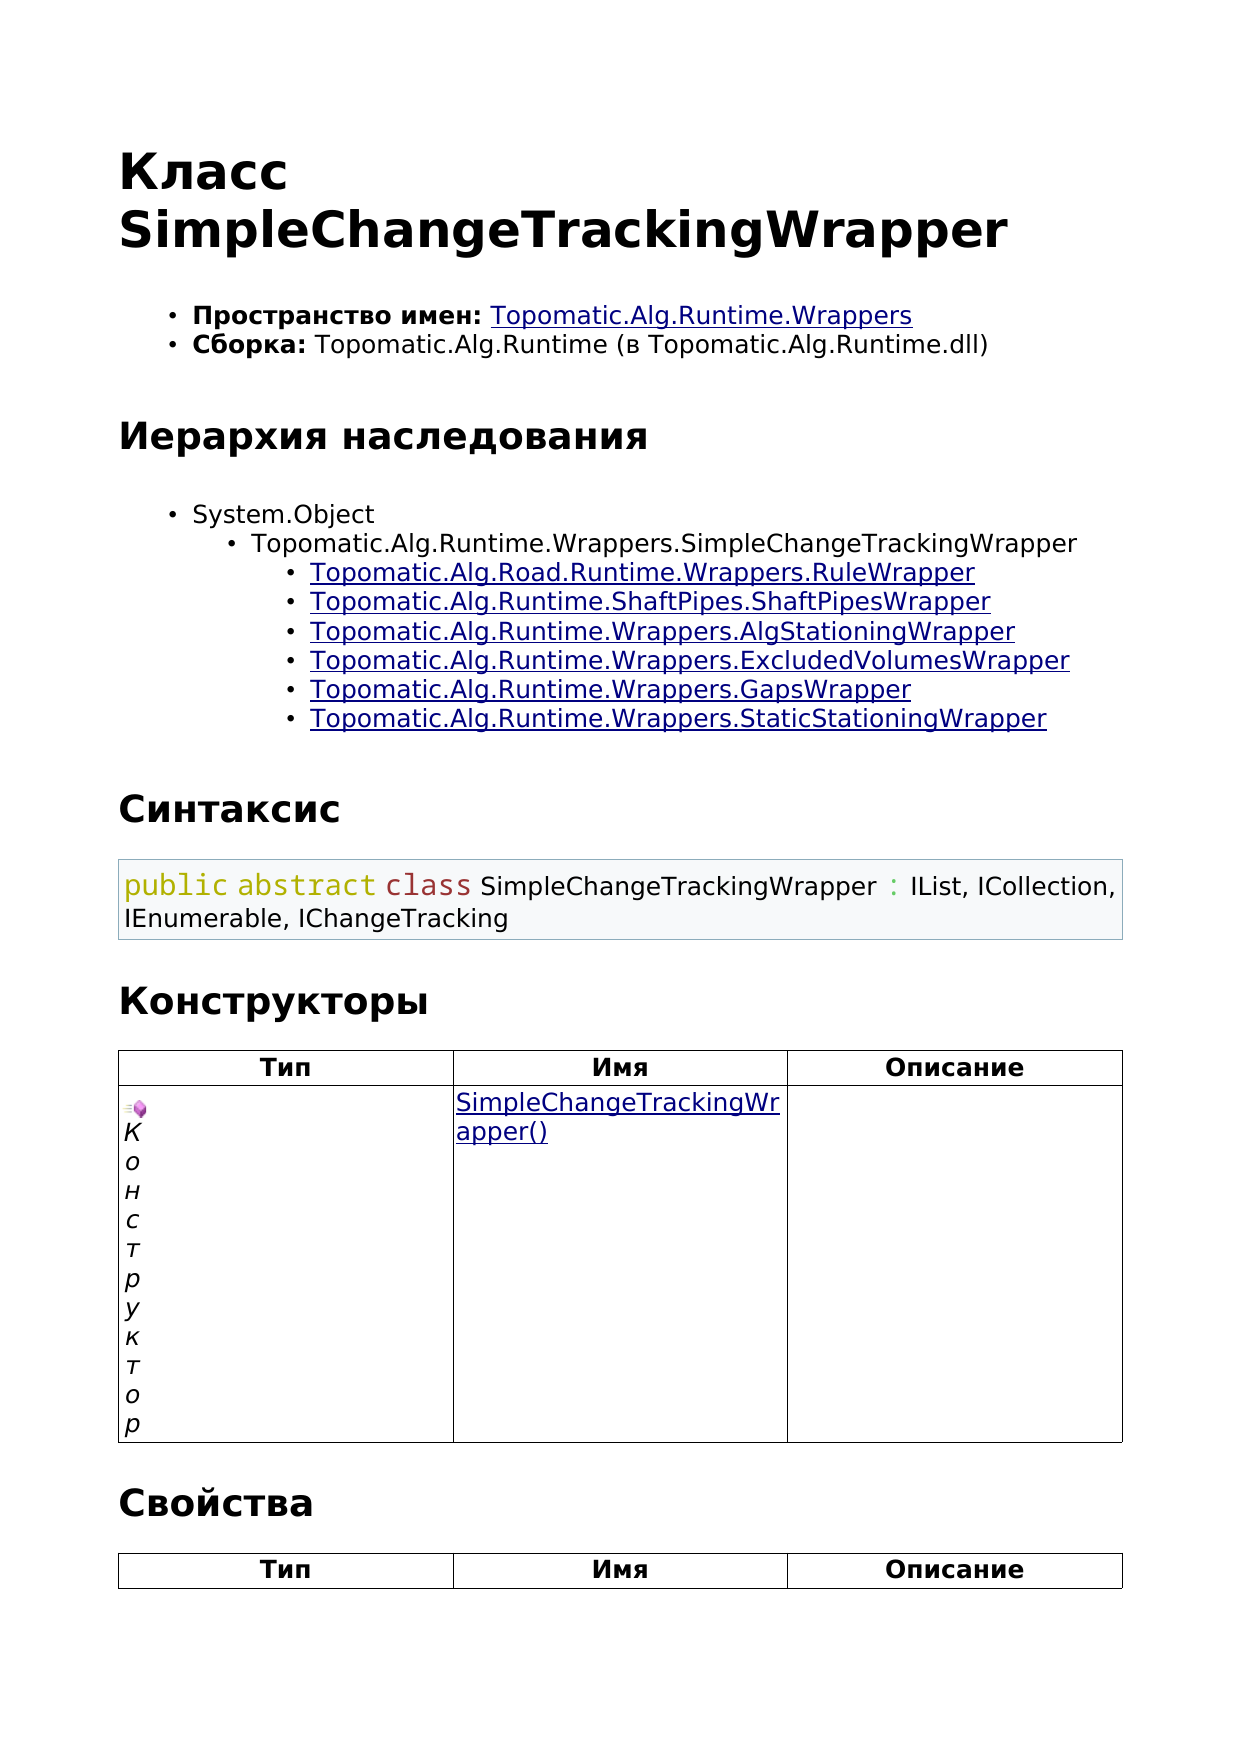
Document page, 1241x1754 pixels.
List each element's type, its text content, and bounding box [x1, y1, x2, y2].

table_cell [788, 1086, 1122, 1442]
subtitle Синтаксис [118, 788, 1122, 831]
table_header Имя [454, 1051, 787, 1085]
list System.Object [177, 500, 1122, 529]
list Topomatic.Alg.Runtime.Wrappers.GapsWrapper [295, 675, 1122, 704]
list Topomatic.Alg.Road.Runtime.Wrappers.RuleWrapper [295, 558, 1122, 587]
list Пространство имен: Topomatic.Alg.Runtime.Wrappers [177, 302, 1122, 331]
picture [121, 1100, 147, 1118]
table_header Описание [788, 1051, 1122, 1085]
table_header Тип [119, 1051, 453, 1085]
list Topomatic.Alg.Runtime.Wrappers.SimpleChangeTrackingWrapper [236, 529, 1122, 558]
list Topomatic.Alg.Runtime.Wrappers.StaticStationingWrapper [295, 704, 1122, 733]
table_header Описание [788, 1554, 1122, 1588]
subtitle Класс SimpleChangeTrackingWrapper [118, 143, 1122, 259]
subtitle Иерархия наследования [118, 414, 1122, 458]
list Topomatic.Alg.Runtime.ShaftPipes.ShaftPipesWrapper [295, 587, 1122, 617]
table_header public abstract class SimpleChangeTrackingWrapper : IList, ICollection, IEnumerable, IChangeTracking [119, 860, 1122, 939]
subtitle Конструкторы [118, 979, 1122, 1023]
list Сборка: Topomatic.Alg.Runtime (в Topomatic.Alg.Runtime.dll) [177, 331, 1122, 360]
table_cell [119, 1086, 453, 1442]
table_header Имя [454, 1554, 787, 1588]
list Topomatic.Alg.Runtime.Wrappers.ExcludedVolumesWrapper [295, 646, 1122, 675]
table_cell SimpleChangeTrackingWrapper() [454, 1086, 787, 1442]
subtitle Свойства [118, 1482, 1122, 1525]
table_header Тип [119, 1554, 453, 1588]
list Topomatic.Alg.Runtime.Wrappers.AlgStationingWrapper [295, 617, 1122, 646]
